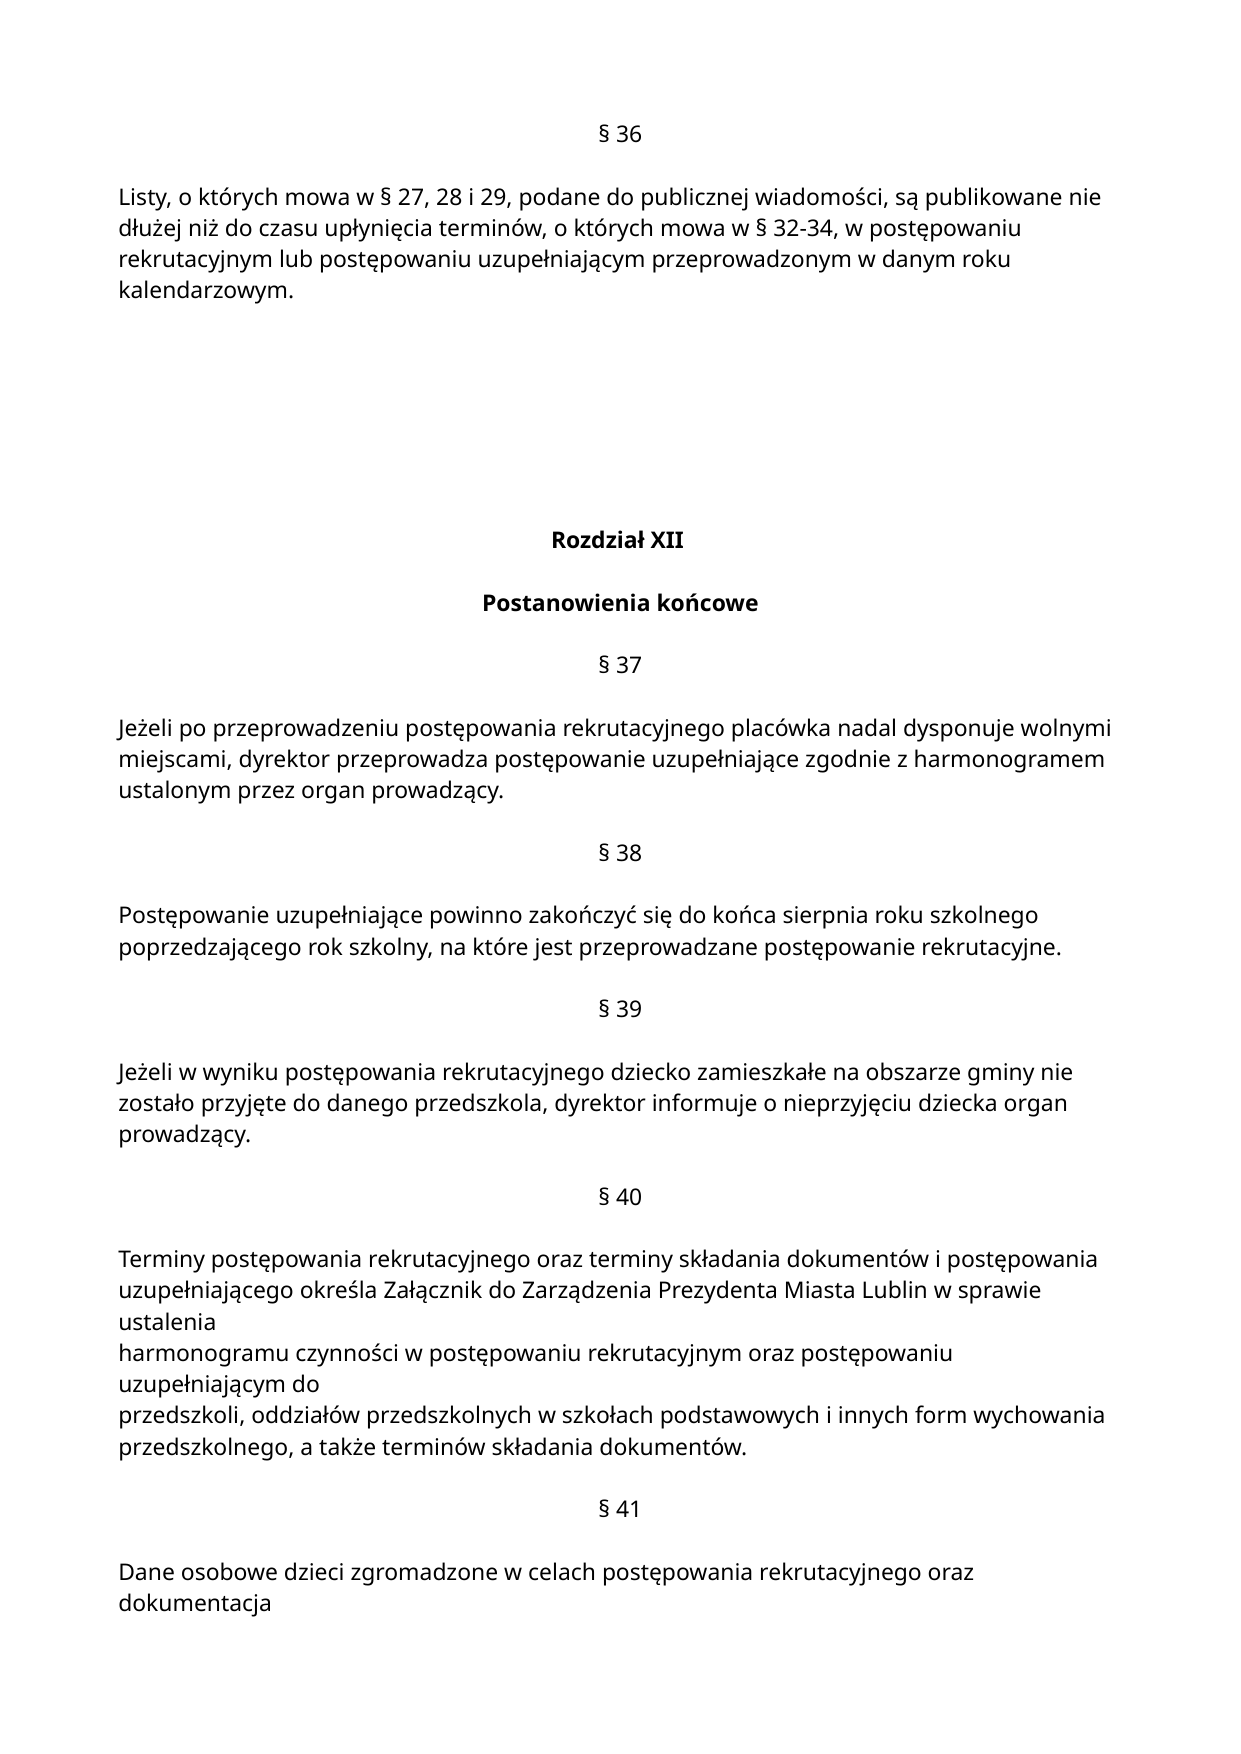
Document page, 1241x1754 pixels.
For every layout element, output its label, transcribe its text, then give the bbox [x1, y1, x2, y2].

text miejscami, dyrektor przeprowadza postępowanie uzupełniające zgodnie z harmonogramem [118, 743, 1122, 774]
text poprzedzającego rok szkolny, na które jest przeprowadzane postępowanie rekrutacyjne. [118, 931, 1122, 962]
text § 38 [118, 837, 1122, 868]
text rekrutacyjnym lub postępowaniu uzupełniającym przeprowadzonym w danym roku [118, 243, 1122, 274]
text dłużej niż do czasu upłynięcia terminów, o których mowa w § 32-34, w postępowaniu [118, 212, 1122, 243]
text zostało przyjęte do danego przedszkola, dyrektor informuje o nieprzyjęciu dziecka organ [118, 1087, 1122, 1118]
text przedszkolnego, a także terminów składania dokumentów. [118, 1431, 1122, 1462]
text harmonogramu czynności w postępowaniu rekrutacyjnym oraz postępowaniu uzupełniającym do [118, 1337, 1122, 1399]
text Postępowanie uzupełniające powinno zakończyć się do końca sierpnia roku szkolnego [118, 899, 1122, 931]
text Listy, o których mowa w § 27, 28 i 29, podane do publicznej wiadomości, są publikowane nie [118, 181, 1122, 212]
text Dane osobowe dzieci zgromadzone w celach postępowania rekrutacyjnego oraz dokumentacja [118, 1556, 1122, 1618]
text § 41 [118, 1493, 1122, 1524]
text Terminy postępowania rekrutacyjnego oraz terminy składania dokumentów i postępowania [118, 1243, 1122, 1274]
text prowadzący. [118, 1118, 1122, 1149]
text § 36 [118, 118, 1122, 149]
text Postanowienia końcowe [118, 587, 1122, 618]
text ustalonym przez organ prowadzący. [118, 774, 1122, 806]
text kalendarzowym. [118, 274, 1122, 306]
text § 37 [118, 649, 1122, 681]
text uzupełniającego określa Załącznik do Zarządzenia Prezydenta Miasta Lublin w sprawie ustalenia [118, 1274, 1122, 1337]
text § 40 [118, 1181, 1122, 1212]
text Rozdział XII [118, 524, 1122, 556]
text Jeżeli po przeprowadzeniu postępowania rekrutacyjnego placówka nadal dysponuje wolnymi [118, 712, 1122, 743]
text Jeżeli w wyniku postępowania rekrutacyjnego dziecko zamieszkałe na obszarze gminy nie [118, 1056, 1122, 1087]
text § 39 [118, 993, 1122, 1024]
text przedszkoli, oddziałów przedszkolnych w szkołach podstawowych i innych form wychowania [118, 1399, 1122, 1431]
